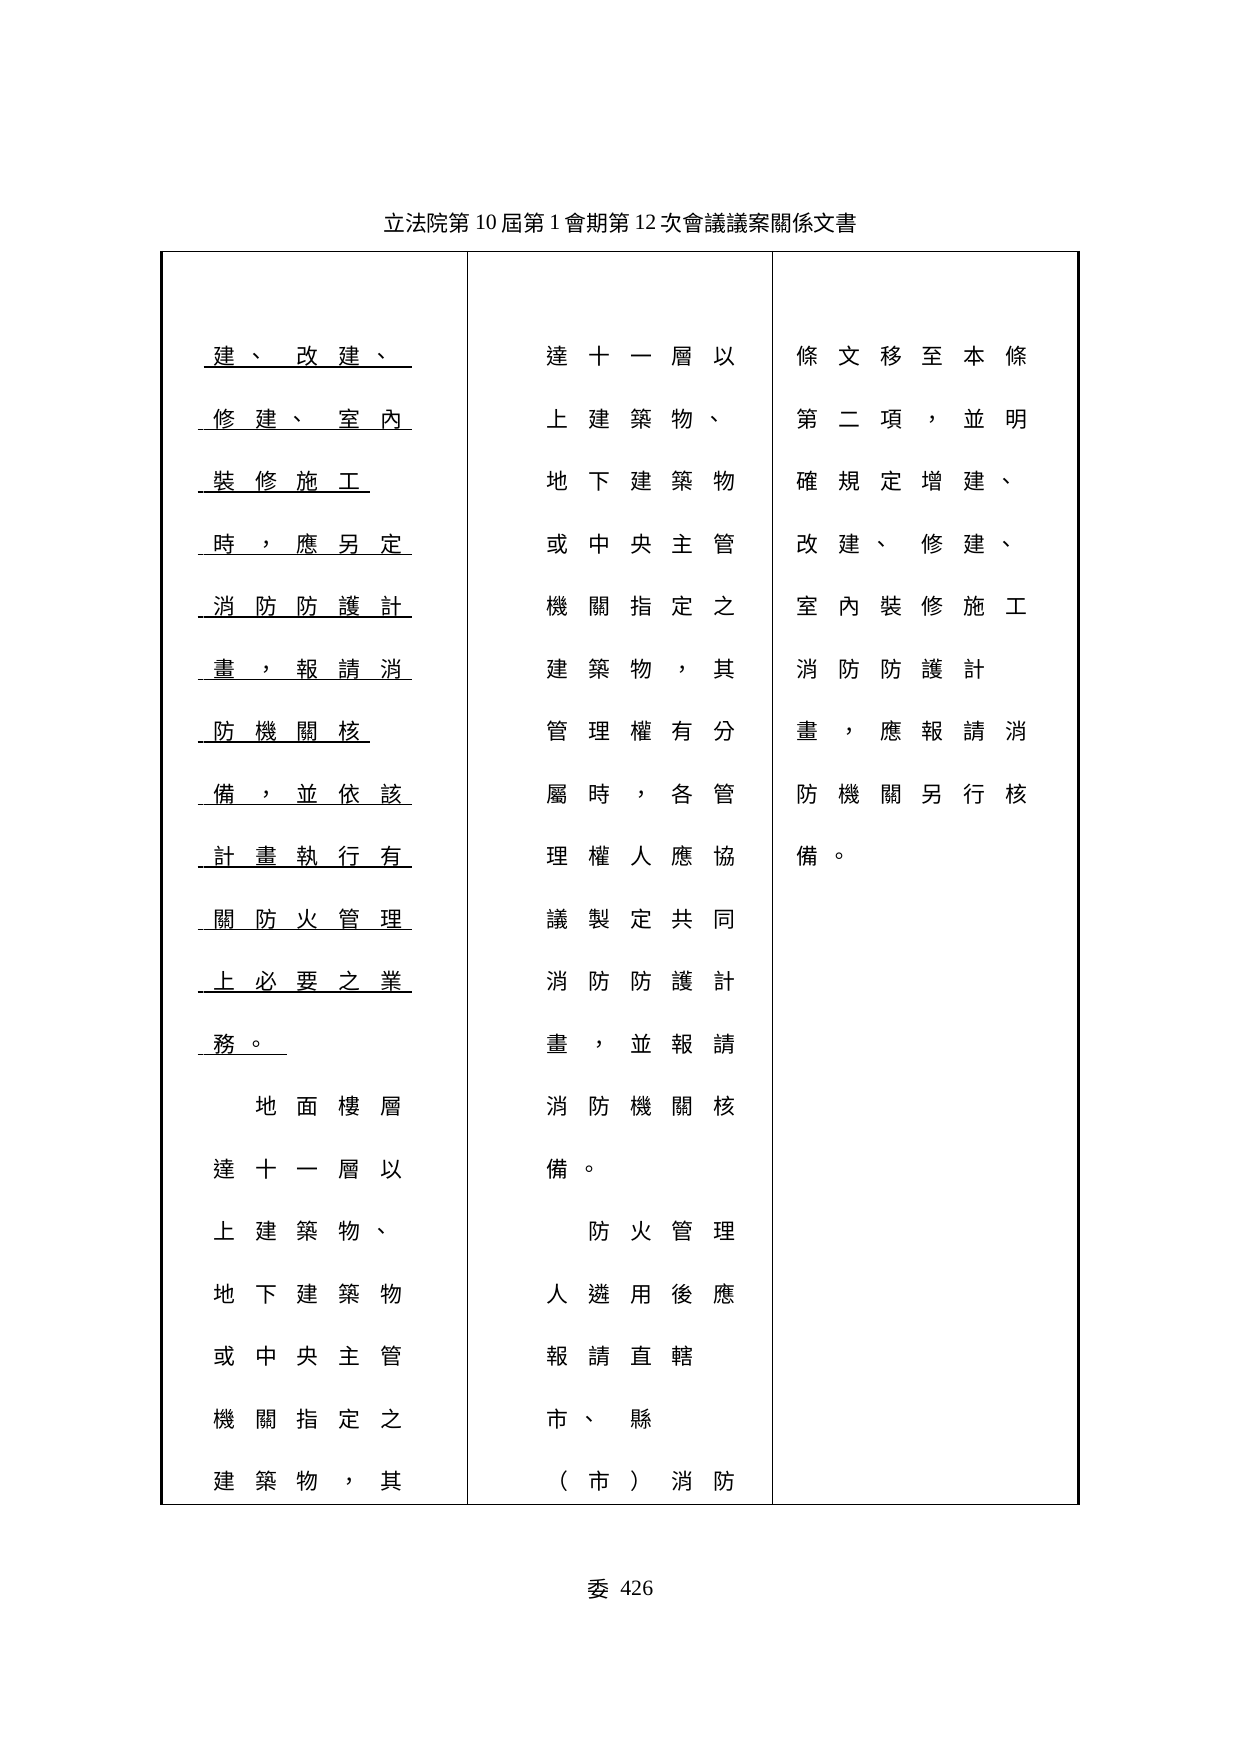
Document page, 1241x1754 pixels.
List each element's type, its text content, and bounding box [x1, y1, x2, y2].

table_cell 建、改建、修建、室內裝修施工時，應另定消防防護計畫，報請消防機關核備，並依該計畫執行有關防火管理上必要之業務。 地面樓層達十一層以上建築物、地下建築物或中央主管機關指定之建築物，其 [163, 252, 467, 1504]
table_cell 達十一層以上建築物、地下建築物或中央主管機關指定之建築物，其管理權有分屬時，各管理權人應協議製定共同消防防護計畫，並報請消防機關核備。 防火管理人遴用後應報請直轄市、縣（市）消防 [468, 252, 772, 1504]
table_cell 條文移至本條第二項，並明確規定增建、改建、修建、室內裝修施工消防防護計畫，應報請消防機關另行核備。 [773, 252, 1077, 1504]
